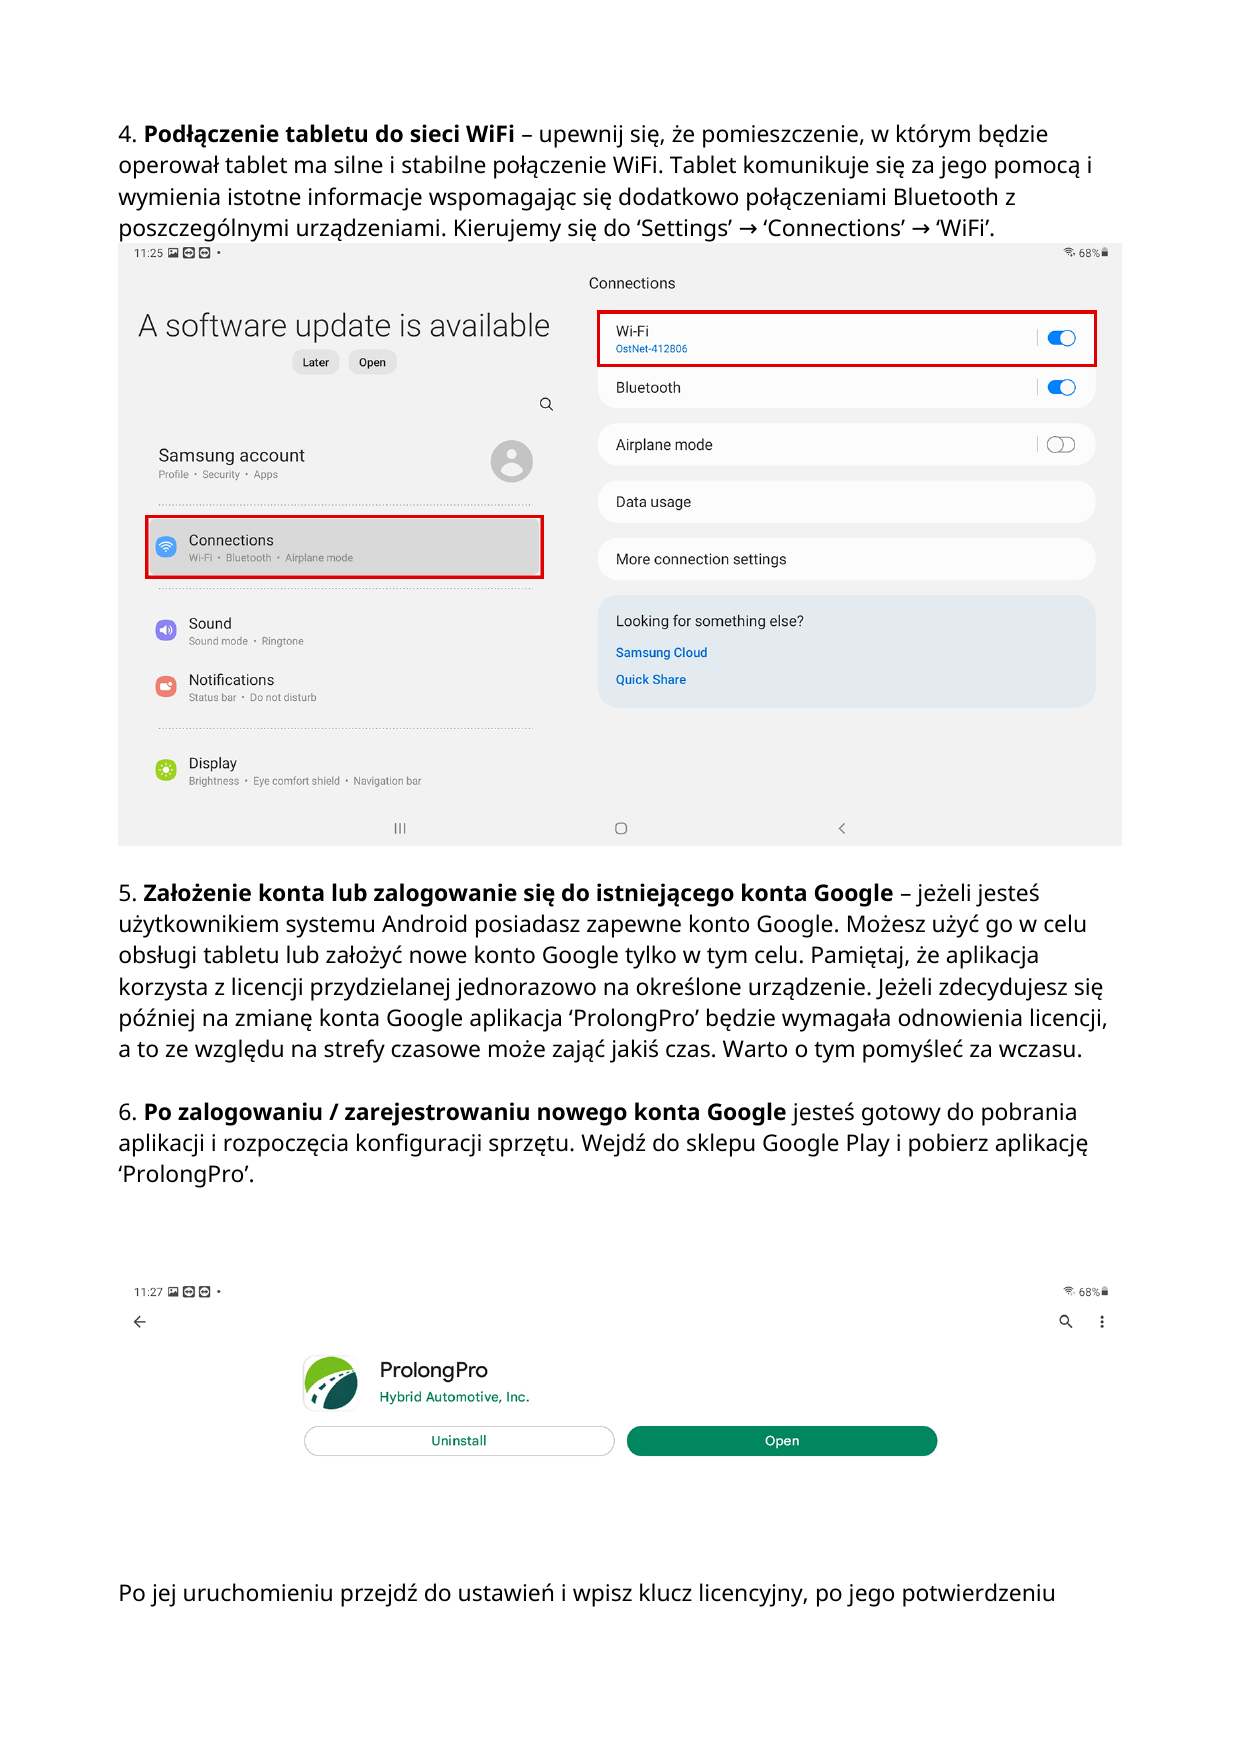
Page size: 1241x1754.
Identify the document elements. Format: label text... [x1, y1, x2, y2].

picture [118, 243, 1123, 846]
text 5. Założenie konta lub zalogowanie się do istniejącego konta Google – jeżeli jesteś użytkownikiem systemu Android posiadasz zapewne konto Google. Możesz użyć go w celu obsługi tabletu lub założyć nowe konto Google tylko w tym celu. Pamiętaj, że aplikacja korzysta z licencji przydzielanej jednorazowo na określone urządzenie. Jeżeli zdecydujesz się później na zmianę konta Google aplikacja ‘ProlongPro’ będzie wymagała odnowienia licencji, a to ze względu na strefy czasowe może zająć jakiś czas. Warto o tym pomyśleć za wczasu. [118, 877, 1122, 1064]
text Po jej uruchomieniu przejdź do ustawień i wpisz klucz licencyjny, po jego potwierdzeniu [118, 1577, 1122, 1609]
picture [118, 1282, 1123, 1484]
text 4. Podłączenie tabletu do sieci WiFi – upewnij się, że pomieszczenie, w którym będzie operował tablet ma silne i stabilne połączenie WiFi. Tablet komunikuje się za jego pomocą i wymienia istotne informacje wspomagając się dodatkowo połączeniami Bluetooth z poszczególnymi urządzeniami. Kierujemy się do ‘Settings’ → ‘Connections’ → ‘WiFi’. [118, 118, 1122, 243]
text 6. Po zalogowaniu / zarejestrowaniu nowego konta Google jesteś gotowy do pobrania aplikacji i rozpoczęcia konfiguracji sprzętu. Wejdź do sklepu Google Play i pobierz aplikację ‘ProlongPro’. [118, 1095, 1122, 1189]
